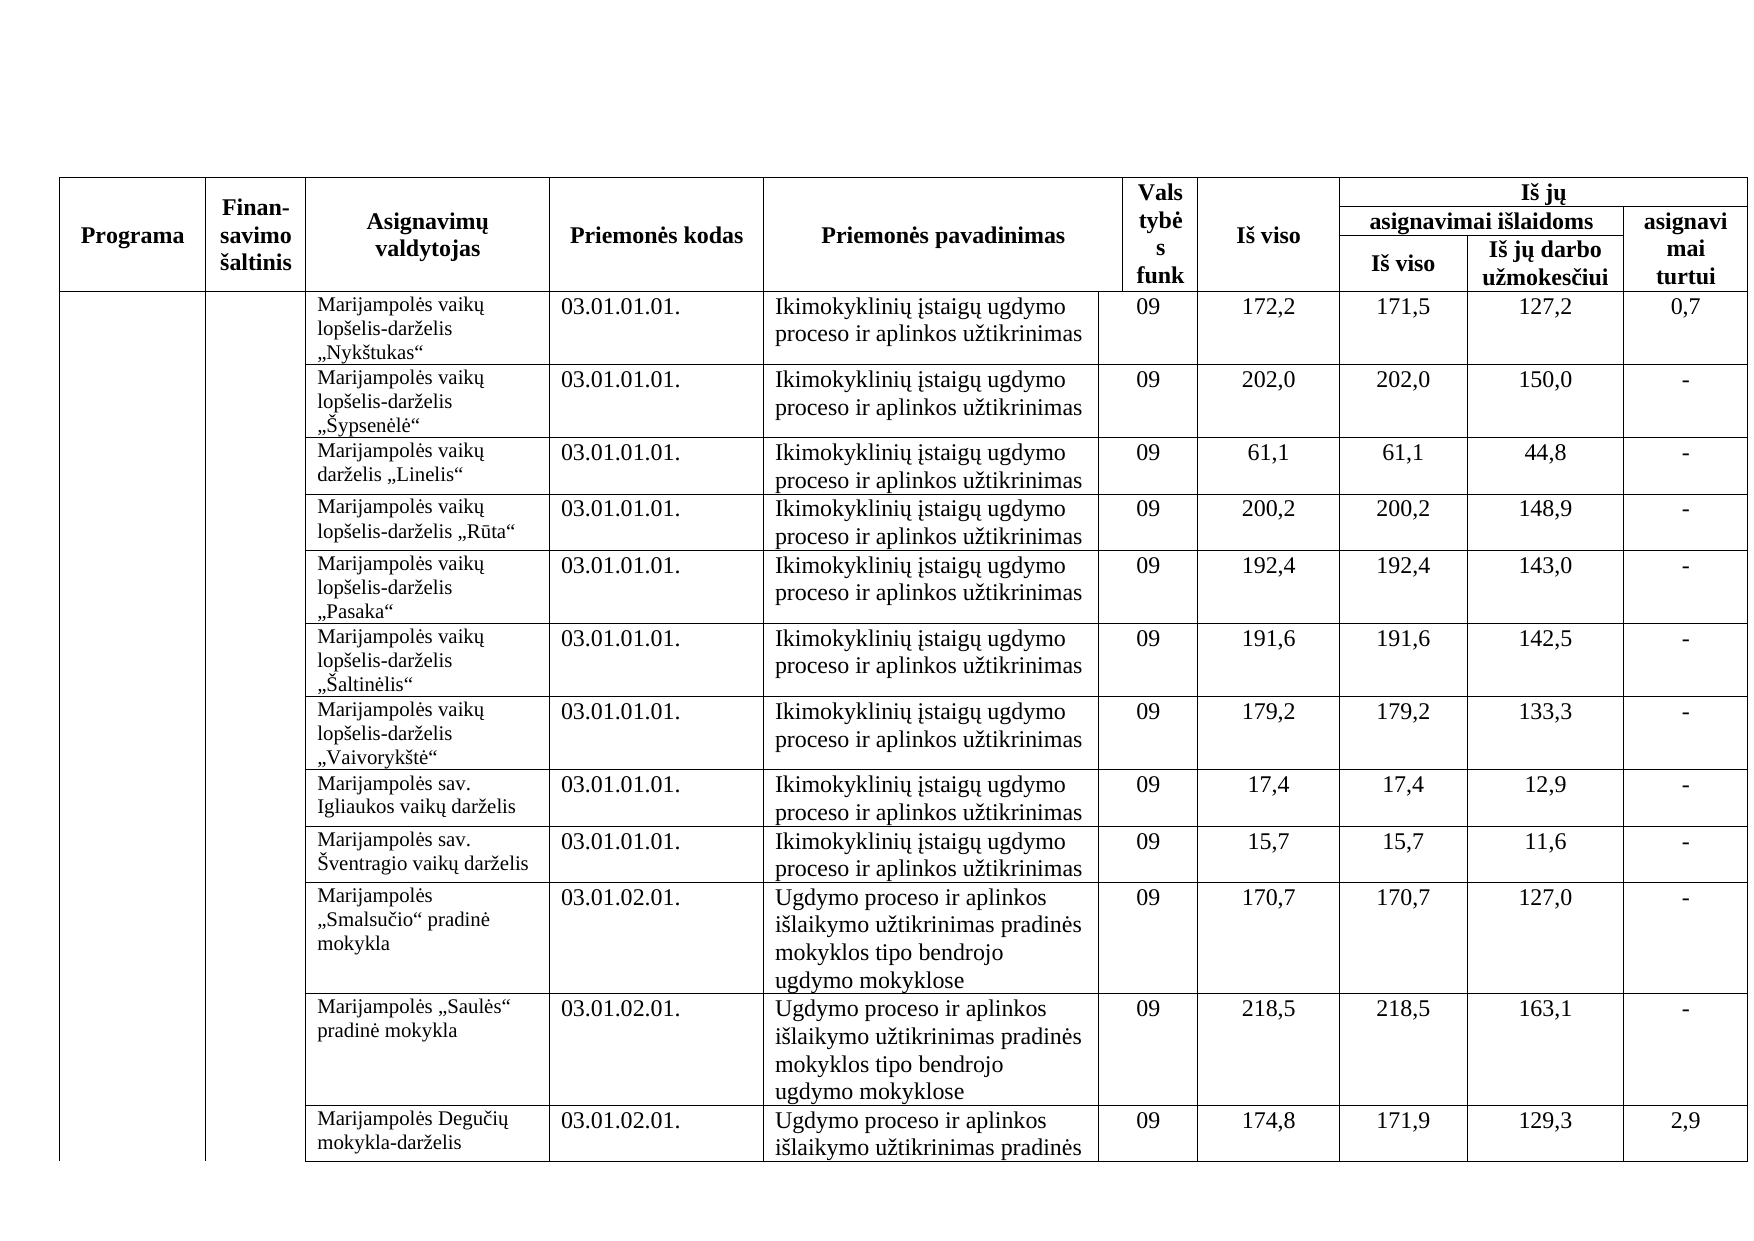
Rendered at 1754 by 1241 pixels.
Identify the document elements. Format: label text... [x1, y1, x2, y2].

table_cell [60, 993, 205, 1105]
table_cell [1748, 1105, 1754, 1161]
table_cell [1748, 206, 1754, 234]
table_cell 09 [1099, 495, 1197, 550]
table_cell Marijampolės „Saulės“ pradinė mokykla [306, 994, 549, 1105]
table_cell [206, 292, 305, 364]
table_cell Ikimokyklinių įstaigų ugdymo proceso ir aplinkos užtikrinimas [764, 551, 1098, 623]
table_cell 09 [1099, 551, 1197, 623]
table_cell 174,8 [1198, 1106, 1339, 1161]
table_header [1748, 177, 1754, 206]
table_cell [1748, 364, 1754, 437]
table_cell Ikimokyklinių įstaigų ugdymo proceso ir aplinkos užtikrinimas [764, 365, 1098, 437]
table_cell 150,0 [1468, 365, 1623, 437]
table_cell 03.01.02.01. [550, 883, 763, 993]
table_cell 129,3 [1468, 1106, 1623, 1161]
table_cell 192,4 [1198, 551, 1339, 623]
table_cell 44,8 [1468, 438, 1623, 493]
table_cell [1748, 494, 1754, 550]
table_cell [60, 364, 205, 437]
table_cell 11,6 [1468, 827, 1623, 882]
table_header Finan-savimo šaltinis [206, 178, 305, 291]
table_cell 127,0 [1468, 883, 1623, 993]
table_cell - [1624, 994, 1747, 1105]
table_cell 03.01.01.01. [550, 551, 763, 623]
table_cell [60, 623, 205, 696]
table_cell 218,5 [1340, 994, 1467, 1105]
table_cell 127,2 [1468, 292, 1623, 364]
table_header Iš jų [1340, 178, 1747, 206]
table_cell 09 [1099, 438, 1197, 493]
table_cell [206, 623, 305, 696]
table_cell [60, 769, 205, 826]
table_cell Marijampolės sav. Šventragio vaikų darželis [306, 827, 549, 882]
table_cell [60, 550, 205, 623]
table_cell 179,2 [1340, 697, 1467, 769]
table_cell [1748, 437, 1754, 493]
table_cell [1748, 993, 1754, 1105]
table_cell [1748, 769, 1754, 826]
table_cell 03.01.01.01. [550, 624, 763, 696]
table_cell 09 [1099, 365, 1197, 437]
table_cell Marijampolės vaikų lopšelis-darželis „Šaltinėlis“ [306, 624, 549, 696]
table_cell - [1624, 438, 1747, 493]
table_cell 03.01.02.01. [550, 994, 763, 1105]
table_cell 202,0 [1198, 365, 1339, 437]
table_cell 61,1 [1198, 438, 1339, 493]
table_cell 2,9 [1624, 1106, 1747, 1161]
table_cell 142,5 [1468, 624, 1623, 696]
table_cell 17,4 [1198, 770, 1339, 826]
table_cell - [1624, 770, 1747, 826]
table_cell - [1624, 365, 1747, 437]
table_cell [206, 882, 305, 993]
table_cell [1748, 291, 1754, 364]
table_cell Ikimokyklinių įstaigų ugdymo proceso ir aplinkos užtikrinimas [764, 438, 1098, 493]
table_cell Ikimokyklinių įstaigų ugdymo proceso ir aplinkos užtikrinimas [764, 770, 1098, 826]
table_cell 133,3 [1468, 697, 1623, 769]
table_cell Ikimokyklinių įstaigų ugdymo proceso ir aplinkos užtikrinimas [764, 292, 1098, 364]
table_cell [206, 437, 305, 493]
table_cell [60, 882, 205, 993]
table_cell 09 [1099, 770, 1197, 826]
table_cell - [1624, 551, 1747, 623]
table_cell 15,7 [1198, 827, 1339, 882]
table_cell [206, 993, 305, 1105]
table_cell - [1624, 624, 1747, 696]
table_cell [1748, 826, 1754, 882]
table_cell [1748, 550, 1754, 623]
table_cell 163,1 [1468, 994, 1623, 1105]
table_cell [206, 494, 305, 550]
table_cell Marijampolės vaikų lopšelis-darželis „Rūta“ [306, 495, 549, 550]
table_cell [206, 826, 305, 882]
table_cell 191,6 [1340, 624, 1467, 696]
table_header Iš viso [1198, 178, 1339, 291]
table_cell 192,4 [1340, 551, 1467, 623]
table_cell 200,2 [1198, 495, 1339, 550]
table_cell 171,5 [1340, 292, 1467, 364]
table_cell 09 [1099, 697, 1197, 769]
table_cell [206, 769, 305, 826]
table_cell asignavimai išlaidoms [1340, 207, 1623, 234]
table_cell Ikimokyklinių įstaigų ugdymo proceso ir aplinkos užtikrinimas [764, 697, 1098, 769]
table_cell [206, 696, 305, 769]
table_cell [60, 1105, 205, 1161]
table_cell - [1624, 827, 1747, 882]
table_cell 170,7 [1340, 883, 1467, 993]
table_cell Ugdymo proceso ir aplinkos išlaikymo užtikrinimas pradinės mokyklos tipo bendrojo ugdymo mokyklose [764, 994, 1098, 1105]
table_cell 17,4 [1340, 770, 1467, 826]
table_header Priemonės kodas [550, 178, 763, 291]
table_cell [1748, 623, 1754, 696]
table_cell [60, 437, 205, 493]
table_cell 09 [1099, 994, 1197, 1105]
table_cell [60, 696, 205, 769]
table_cell 143,0 [1468, 551, 1623, 623]
table_cell [1748, 882, 1754, 993]
table_cell Marijampolės vaikų lopšelis-darželis „Vaivorykštė“ [306, 697, 549, 769]
table_cell - [1624, 883, 1747, 993]
table_cell 09 [1099, 624, 1197, 696]
table_cell Ikimokyklinių įstaigų ugdymo proceso ir aplinkos užtikrinimas [764, 624, 1098, 696]
table_cell - [1624, 495, 1747, 550]
table_cell [1748, 696, 1754, 769]
table_cell [60, 292, 205, 364]
table_cell 03.01.02.01. [550, 1106, 763, 1161]
table_cell Ikimokyklinių įstaigų ugdymo proceso ir aplinkos užtikrinimas [764, 495, 1098, 550]
table_header Priemonės pavadinimas [764, 178, 1122, 291]
table_header Valstybės funkcija [1123, 178, 1197, 291]
table_cell 170,7 [1198, 883, 1339, 993]
table_cell Ugdymo proceso ir aplinkos išlaikymo užtikrinimas pradinės mokyklos tipo bendrojo ugdymo mokyklose [764, 883, 1098, 993]
table_cell 200,2 [1340, 495, 1467, 550]
table_cell 15,7 [1340, 827, 1467, 882]
table_cell 171,9 [1340, 1106, 1467, 1161]
table_cell asignavimai turtui įsigyti [1624, 207, 1747, 291]
table_cell 03.01.01.01. [550, 827, 763, 882]
table_header Programa [60, 178, 205, 291]
table_cell Ikimokyklinių įstaigų ugdymo proceso ir aplinkos užtikrinimas [764, 827, 1098, 882]
table_header Asignavimų valdytojas [306, 178, 549, 291]
table_cell 218,5 [1198, 994, 1339, 1105]
table_cell 172,2 [1198, 292, 1339, 364]
table_cell 61,1 [1340, 438, 1467, 493]
table_cell 09 [1099, 1106, 1197, 1161]
table_cell Marijampolės vaikų lopšelis-darželis „Nykštukas“ [306, 292, 549, 364]
table_cell [60, 826, 205, 882]
table_cell Marijampolės sav. Igliaukos vaikų darželis [306, 770, 549, 826]
table_cell Marijampolės vaikų lopšelis-darželis „Šypsenėlė“ [306, 365, 549, 437]
table_cell 12,9 [1468, 770, 1623, 826]
table_cell 03.01.01.01. [550, 292, 763, 364]
table_cell 202,0 [1340, 365, 1467, 437]
table_cell 179,2 [1198, 697, 1339, 769]
table_cell [60, 494, 205, 550]
table_cell 03.01.01.01. [550, 438, 763, 493]
table_cell - [1624, 697, 1747, 769]
table_cell 09 [1099, 883, 1197, 993]
table_cell Iš viso [1340, 236, 1467, 291]
table_cell 03.01.01.01. [550, 495, 763, 550]
table_cell 148,9 [1468, 495, 1623, 550]
table_cell 09 [1099, 292, 1197, 364]
table_cell 191,6 [1198, 624, 1339, 696]
table_cell 09 [1099, 827, 1197, 882]
table_cell Iš jų darbo užmokesčiui [1468, 236, 1623, 291]
table_cell Marijampolės „Smalsučio“ pradinė mokykla [306, 883, 549, 993]
table_cell [206, 550, 305, 623]
table_cell [1748, 235, 1754, 291]
table_cell 03.01.01.01. [550, 365, 763, 437]
table_cell Ugdymo proceso ir aplinkos išlaikymo užtikrinimas pradinės [764, 1106, 1098, 1161]
table_cell 0,7 [1624, 292, 1747, 364]
table_cell 03.01.01.01. [550, 770, 763, 826]
table_cell Marijampolės Degučių mokykla-darželis [306, 1106, 549, 1161]
table_cell Marijampolės vaikų lopšelis-darželis „Pasaka“ [306, 551, 549, 623]
table_cell [206, 364, 305, 437]
table_cell [206, 1105, 305, 1161]
table_cell Marijampolės vaikų darželis „Linelis“ [306, 438, 549, 493]
table_cell 03.01.01.01. [550, 697, 763, 769]
